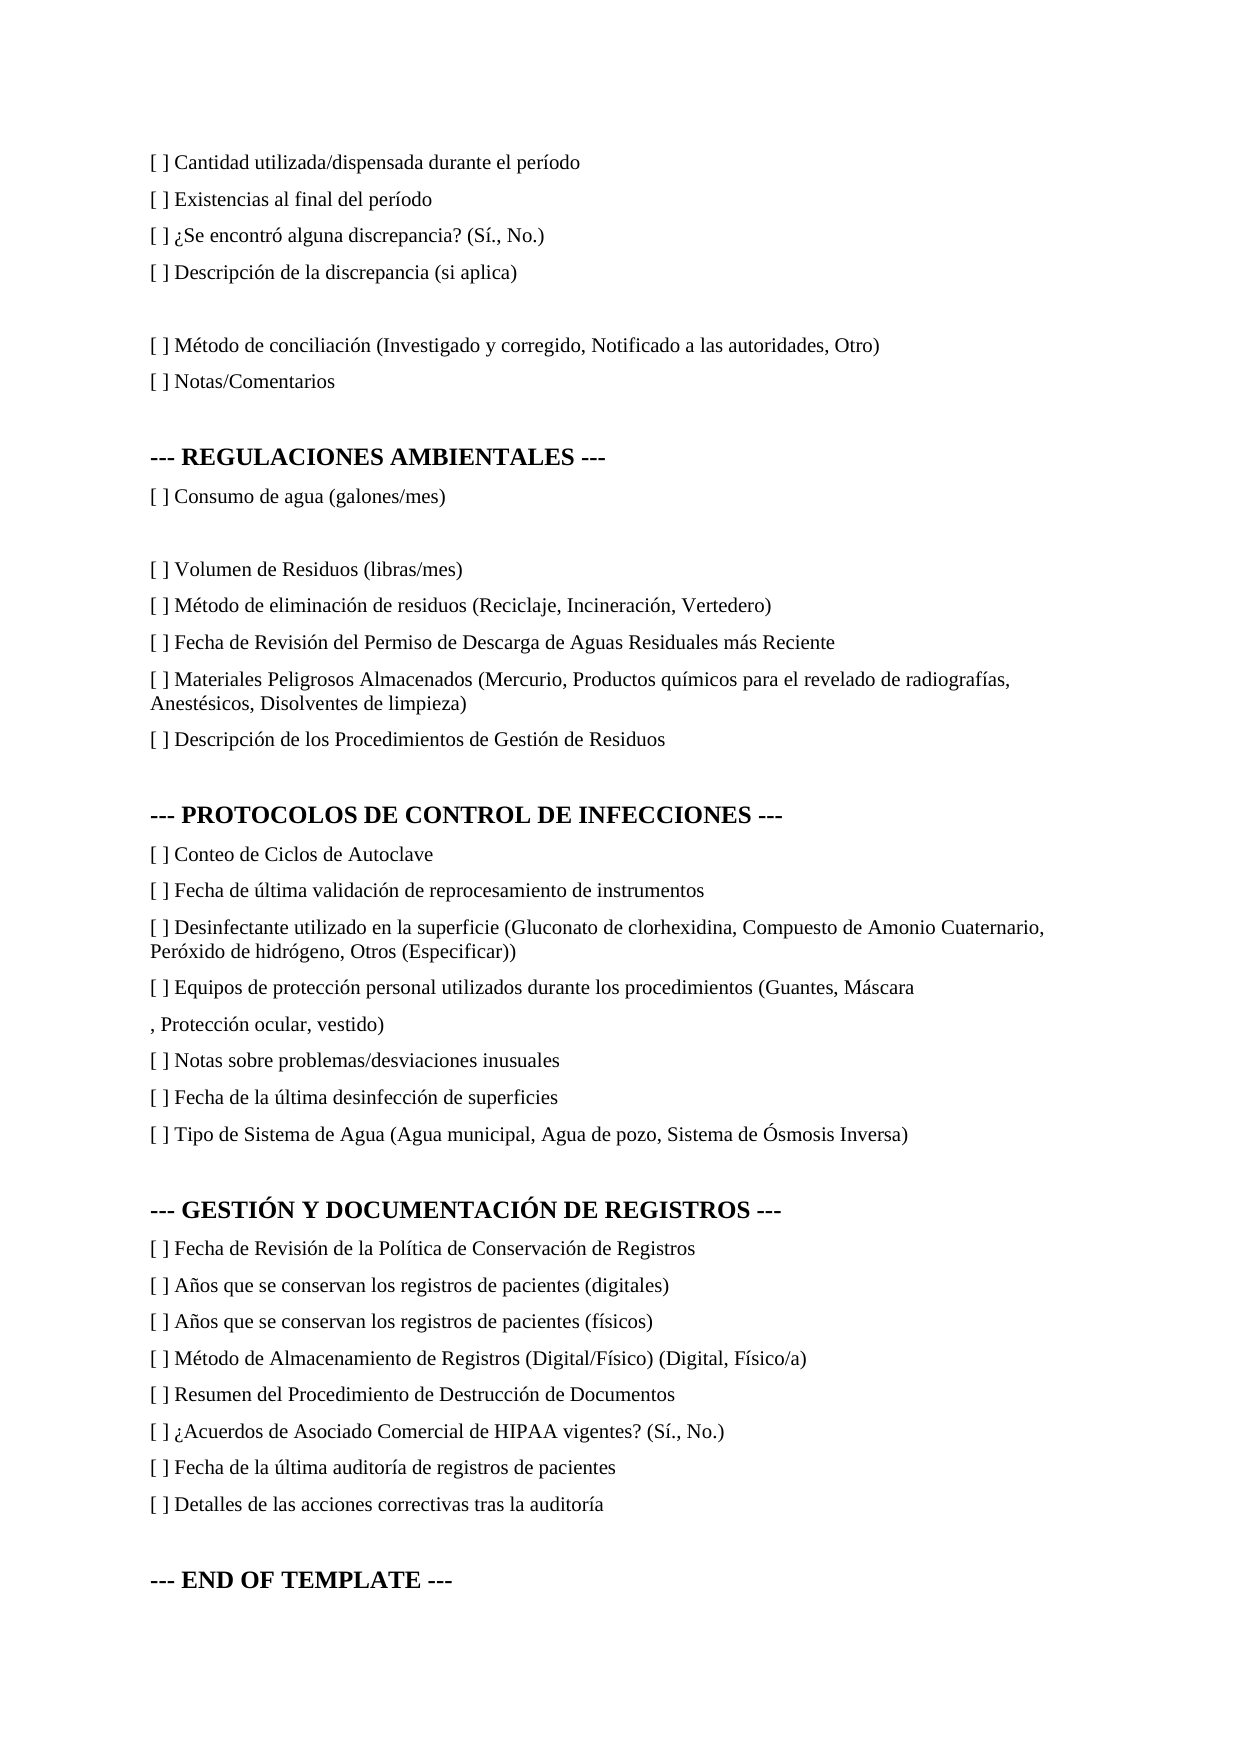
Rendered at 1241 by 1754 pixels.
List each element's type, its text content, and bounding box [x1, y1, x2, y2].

text --- GESTIÓN Y DOCUMENTACIÓN DE REGISTROS --- [150, 1195, 1090, 1223]
text [ ] Desinfectante utilizado en la superficie (Gluconato de clorhexidina, Compuesto de Amonio Cuaternario, Peróxido de hidrógeno, Otros (Especificar)) [150, 915, 1090, 963]
text [ ] Método de conciliación (Investigado y corregido, Notificado a las autoridades, Otro) [150, 333, 1090, 357]
text [ ] Equipos de protección personal utilizados durante los procedimientos (Guantes, Máscara [150, 975, 1090, 999]
text [ ] Detalles de las acciones correctivas tras la auditoría [150, 1492, 1090, 1516]
text [ ] Fecha de Revisión del Permiso de Descarga de Aguas Residuales más Reciente [150, 630, 1090, 654]
text [ ] Existencias al final del período [150, 187, 1090, 211]
text [ ] Cantidad utilizada/dispensada durante el período [150, 150, 1090, 174]
text [ ] Volumen de Residuos (libras/mes) [150, 557, 1090, 581]
text --- PROTOCOLOS DE CONTROL DE INFECCIONES --- [150, 800, 1090, 829]
text [ ] Fecha de última validación de reprocesamiento de instrumentos [150, 878, 1090, 902]
text [ ] Método de eliminación de residuos (Reciclaje, Incineración, Vertedero) [150, 593, 1090, 617]
text [ ] ¿Se encontró alguna discrepancia? (Sí., No.) [150, 223, 1090, 247]
text [ ] Fecha de Revisión de la Política de Conservación de Registros [150, 1236, 1090, 1260]
text [ ] Descripción de la discrepancia (si aplica) [150, 260, 1090, 284]
text [ ] Descripción de los Procedimientos de Gestión de Residuos [150, 727, 1090, 751]
text [ ] Método de Almacenamiento de Registros (Digital/Físico) (Digital, Físico/a) [150, 1346, 1090, 1370]
text [ ] Conteo de Ciclos de Autoclave [150, 842, 1090, 866]
text [ ] Materiales Peligrosos Almacenados (Mercurio, Productos químicos para el revelado de radiografías, Anestésicos, Disolventes de limpieza) [150, 667, 1090, 715]
text [ ] Notas sobre problemas/desviaciones inusuales [150, 1048, 1090, 1072]
text [ ] Fecha de la última auditoría de registros de pacientes [150, 1455, 1090, 1479]
text [ ] Fecha de la última desinfección de superficies [150, 1085, 1090, 1109]
text [ ] Años que se conservan los registros de pacientes (físicos) [150, 1309, 1090, 1333]
text [ ] Años que se conservan los registros de pacientes (digitales) [150, 1272, 1090, 1297]
text [ ] Resumen del Procedimiento de Destrucción de Documentos [150, 1382, 1090, 1406]
text [ ] Notas/Comentarios [150, 369, 1090, 393]
text [ ] Tipo de Sistema de Agua (Agua municipal, Agua de pozo, Sistema de Ósmosis Inversa) [150, 1122, 1090, 1146]
text [ ] ¿Acuerdos de Asociado Comercial de HIPAA vigentes? (Sí., No.) [150, 1419, 1090, 1443]
text --- END OF TEMPLATE --- [150, 1565, 1090, 1594]
text [ ] Consumo de agua (galones/mes) [150, 484, 1090, 508]
text , Protección ocular, vestido) [150, 1012, 1090, 1036]
text --- REGULACIONES AMBIENTALES --- [150, 442, 1090, 471]
